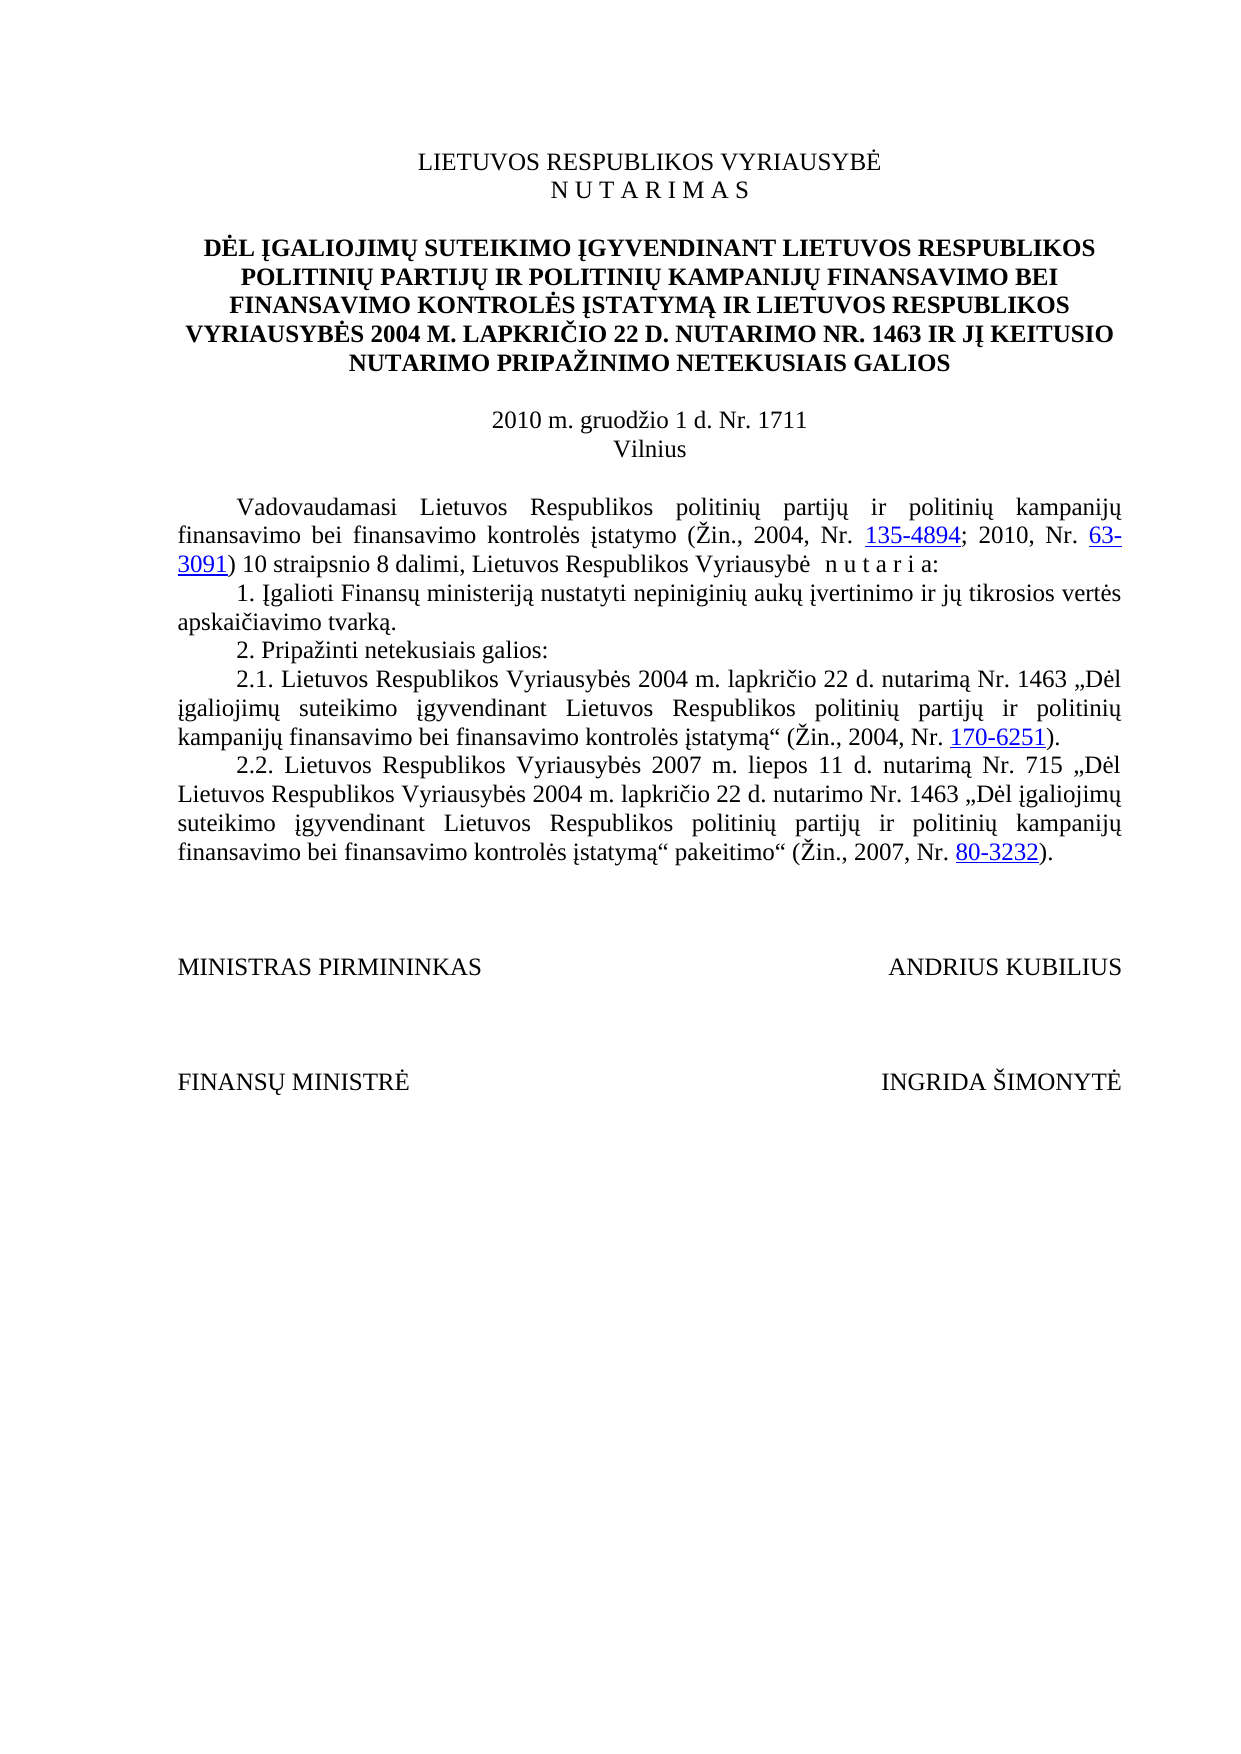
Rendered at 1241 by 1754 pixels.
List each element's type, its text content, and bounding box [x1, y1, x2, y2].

text 2.1. Lietuvos Respublikos Vyriausybės 2004 m. lapkričio 22 d. nutarimą Nr. 1463 „Dėl įgaliojimų suteikimo įgyvendinant Lietuvos Respublikos politinių partijų ir politinių kampanijų finansavimo bei finansavimo kontrolės įstatymą“ (Žin., 2004, Nr. 170-6251). [177, 664, 1122, 751]
text 2.2. Lietuvos Respublikos Vyriausybės 2007 m. liepos 11 d. nutarimą Nr. 715 „Dėl Lietuvos Respublikos Vyriausybės 2004 m. lapkričio 22 d. nutarimo Nr. 1463 „Dėl įgaliojimų suteikimo įgyvendinant Lietuvos Respublikos politinių partijų ir politinių kampanijų finansavimo bei finansavimo kontrolės įstatymą“ pakeitimo“ (Žin., 2007, Nr. 80-3232). [177, 751, 1122, 866]
text MINISTRAS PIRMININKAS ANDRIUS KUBILIUS [177, 952, 1122, 981]
text 2. Pripažinti netekusiais galios: [177, 636, 1122, 664]
text FINANSŲ MINISTRĖ INGRIDA ŠIMONYTĖ [177, 1067, 1122, 1096]
text 2010 m. gruodžio 1 d. Nr. 1711 [177, 406, 1122, 434]
text 1. Įgalioti Finansų ministeriją nustatyti nepiniginių aukų įvertinimo ir jų tikrosios vertės apskaičiavimo tvarką. [177, 578, 1122, 636]
text Vadovaudamasi Lietuvos Respublikos politinių partijų ir politinių kampanijų finansavimo bei finansavimo kontrolės įstatymo (Žin., 2004, Nr. 135-4894; 2010, Nr. 63-3091) 10 straipsnio 8 dalimi, Lietuvos Respublikos Vyriausybė nutaria: [177, 492, 1122, 578]
text Vilnius [177, 434, 1122, 463]
text DĖL ĮGALIOJIMŲ SUTEIKIMO ĮGYVENDINANT LIETUVOS RESPUBLIKOS POLITINIŲ PARTIJŲ IR POLITINIŲ KAMPANIJŲ FINANSAVIMO BEI FINANSAVIMO KONTROLĖS ĮSTATYMĄ IR LIETUVOS RESPUBLIKOS VYRIAUSYBĖS 2004 M. LAPKRIČIO 22 D. NUTARIMO NR. 1463 IR JĮ KEITUSIO NUTARIMO PRIPAŽINIMO NETEKUSIAIS GALIOS [177, 233, 1122, 377]
text Lietuvos Respublikos Vyriausybė [177, 147, 1122, 176]
text NUTARIMAS [177, 176, 1122, 204]
